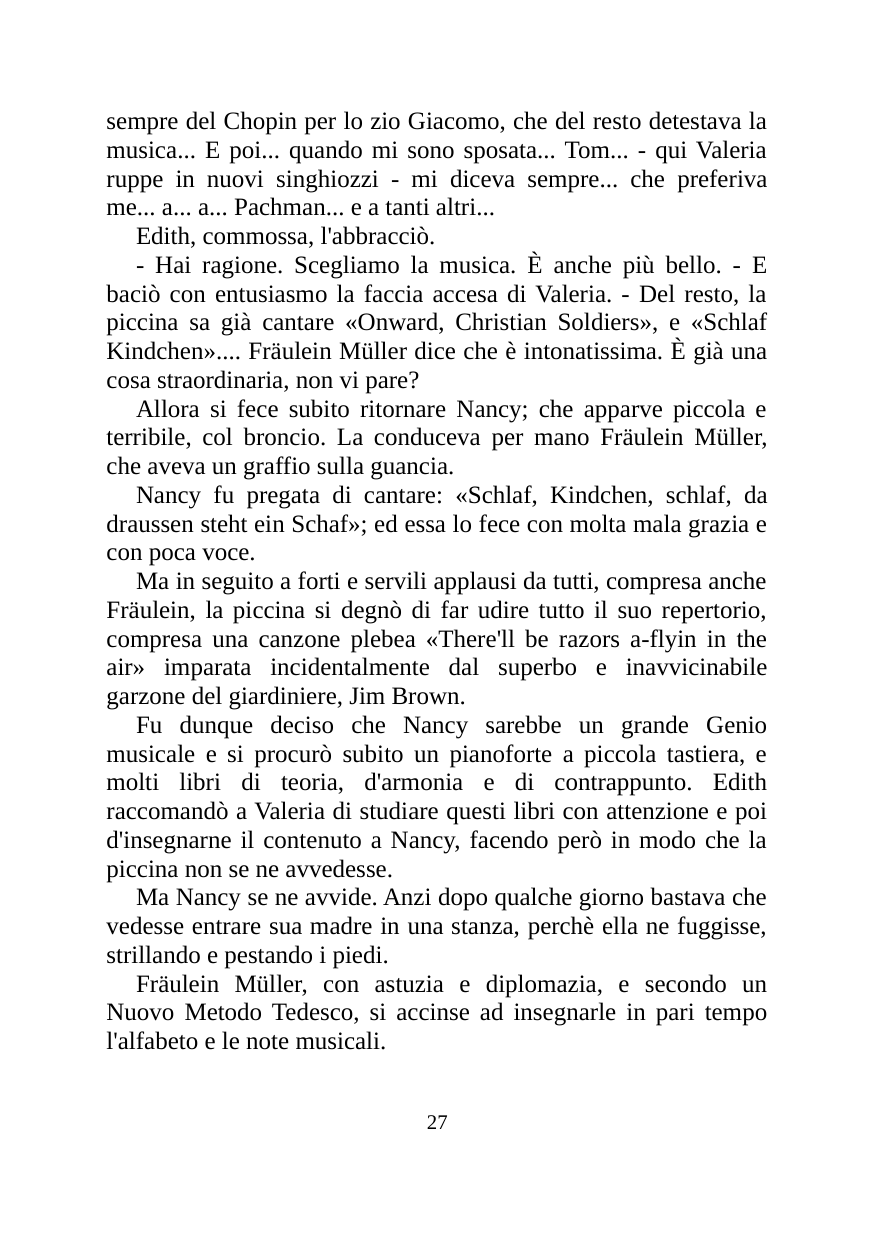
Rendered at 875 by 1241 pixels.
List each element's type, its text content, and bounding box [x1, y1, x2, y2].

text - Hai ragione. Scegliamo la musica. È anche più bello. - E baciò con entusiasmo la faccia accesa di Valeria. - Del resto, la piccina sa già cantare «Onward, Christian Soldiers», e «Schlaf Kindchen».... Fräulein Müller dice che è intonatissima. È già una cosa straordinaria, non vi pare? [106, 250, 768, 394]
text Fu dunque deciso che Nancy sarebbe un grande Genio musicale e si procurò subito un pianoforte a piccola tastiera, e molti libri di teoria, d'armonia e di contrappunto. Edith raccomandò a Valeria di studiare questi libri con attenzione e poi d'insegnarne il contenuto a Nancy, facendo però in modo che la piccina non se ne avvedesse. [106, 710, 768, 882]
text Fräulein Müller, con astuzia e diplomazia, e secondo un Nuovo Metodo Tedesco, si accinse ad insegnarle in pari tempo l'alfabeto e le note musicali. [106, 969, 768, 1055]
text Ma in seguito a forti e servili applausi da tutti, compresa anche Fräulein, la piccina si degnò di far udire tutto il suo repertorio, compresa una canzone plebea «There'll be razors a-flyin in the air» imparata incidentalmente dal superbo e inavvicinabile garzone del giardiniere, Jim Brown. [106, 566, 768, 710]
text sempre del Chopin per lo zio Giacomo, che del resto detestava la musica... E poi... quando mi sono sposata... Tom... - qui Valeria ruppe in nuovi singhiozzi - mi diceva sempre... che preferiva me... a... a... Pachman... e a tanti altri... [106, 106, 768, 221]
text Allora si fece subito ritornare Nancy; che apparve piccola e terribile, col broncio. La conduceva per mano Fräulein Müller, che aveva un graffio sulla guancia. [106, 394, 768, 480]
text Ma Nancy se ne avvide. Anzi dopo qualche giorno bastava che vedesse entrare sua madre in una stanza, perchè ella ne fuggisse, strillando e pestando i piedi. [106, 882, 768, 969]
text Nancy fu pregata di cantare: «Schlaf, Kindchen, schlaf, da draussen steht ein Schaf»; ed essa lo fece con molta mala grazia e con poca voce. [106, 480, 768, 566]
text Edith, commossa, l'abbracciò. [106, 221, 768, 250]
